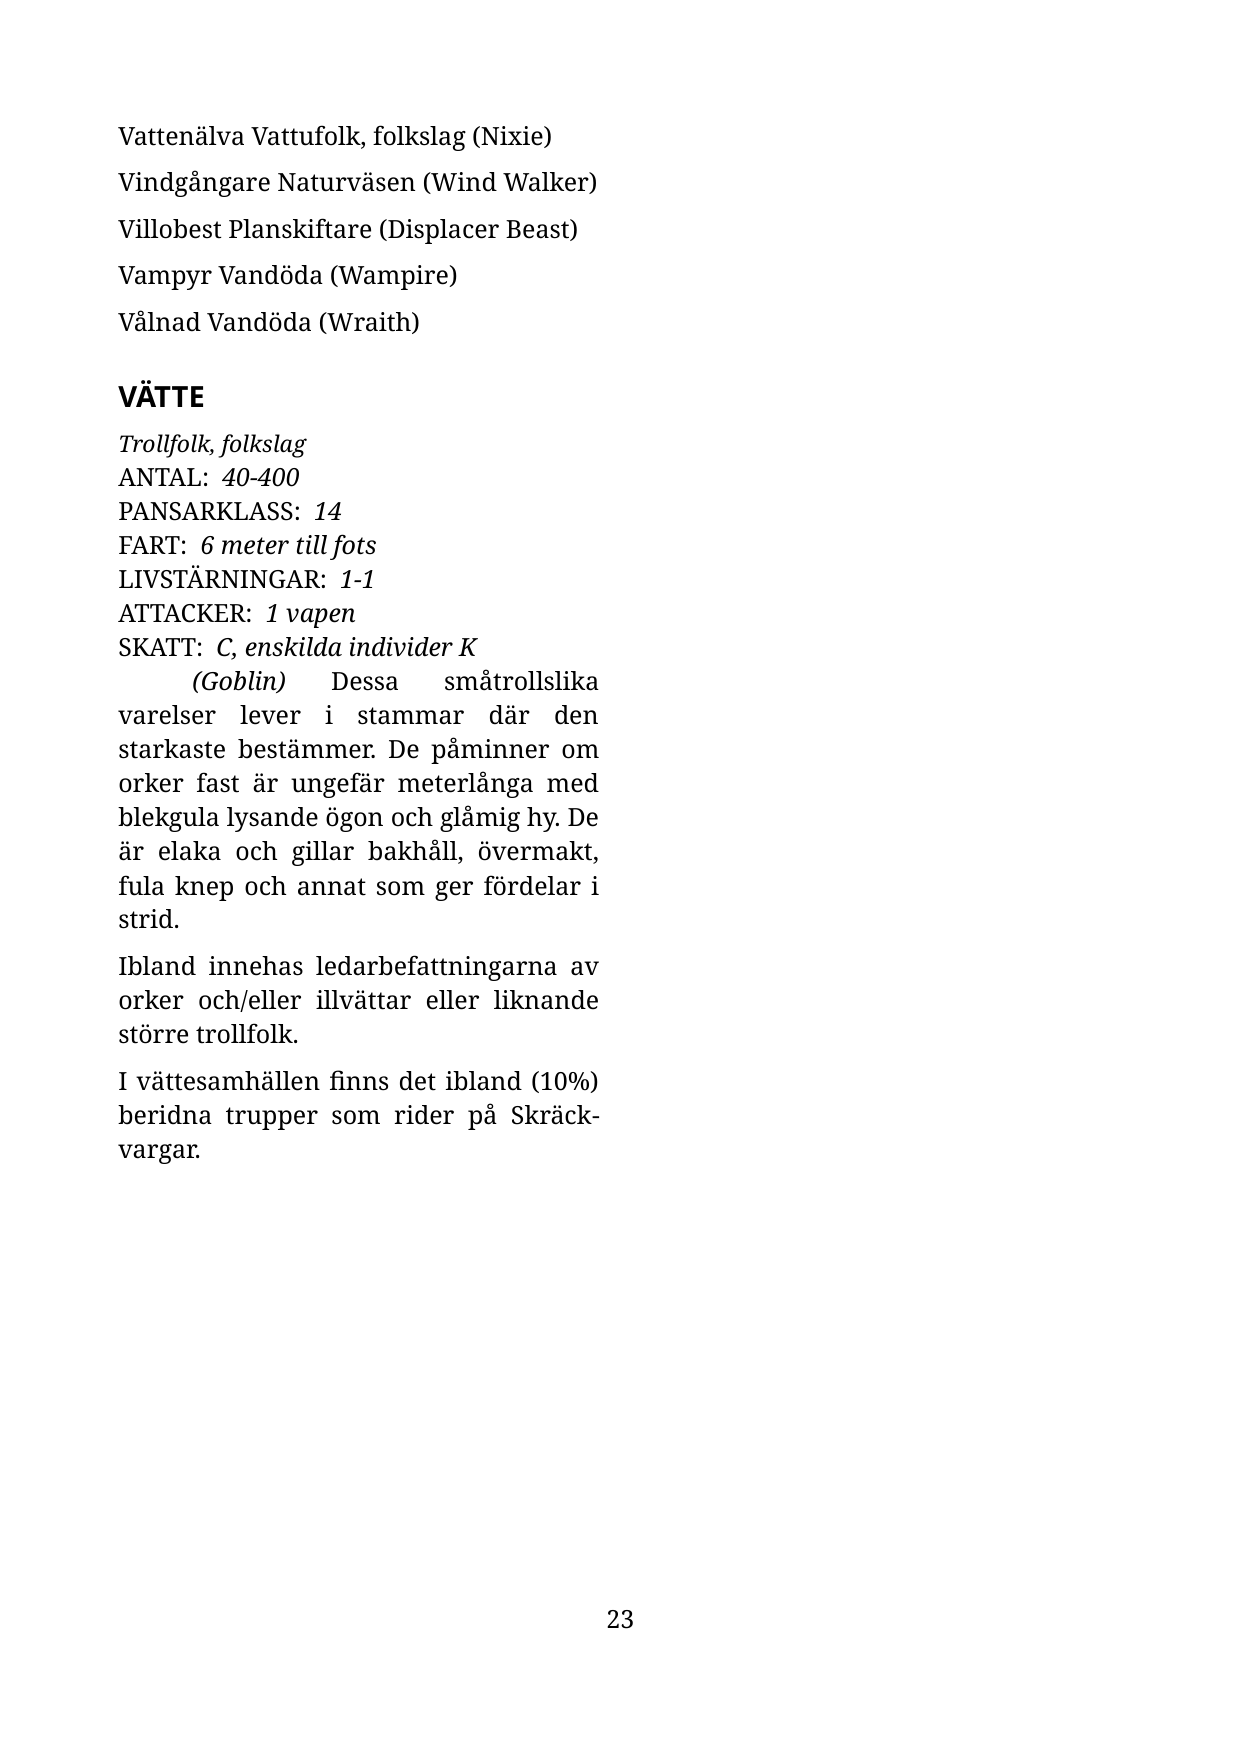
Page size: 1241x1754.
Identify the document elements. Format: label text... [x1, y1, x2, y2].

text LIVSTÄRNINGAR: 1-1 [118, 562, 599, 596]
text Villobest Planskiftare (Displacer Beast) [118, 211, 599, 245]
text SKATT: C, enskilda individer K [118, 630, 599, 664]
text Ibland innehas ledarbefattningarna av orker och/eller illvättar eller liknande större trollfolk. [118, 949, 599, 1051]
text ATTACKER: 1 vapen [118, 596, 599, 630]
text Trollfolk, folkslag [118, 428, 599, 459]
text Vindgångare Naturväsen (Wind Walker) [118, 165, 599, 199]
text Vattenälva Vattufolk, folkslag (Nixie) [118, 118, 599, 152]
text Vålnad Vandöda (Wraith) [118, 304, 599, 338]
subtitle VÄTTE [118, 376, 599, 416]
text I vättesamhällen finns det ibland (10%) beridna trupper som rider på Skräck­vargar. [118, 1063, 599, 1166]
text (Goblin) Dessa småtrollslika varelser lever i stammar där den starkaste bes­täm­mer. De påminner om orker fast är ungefär meterlånga med blekgula lysande ögon och glåmig hy. De är elaka och gillar bakhåll, övermakt, fula knep och annat som ger fördelar i strid. [118, 664, 599, 936]
text Vampyr Vandöda (Wampire) [118, 258, 599, 292]
text ANTAL: 40-400 [118, 459, 599, 493]
text PANSARKLASS: 14 [118, 493, 599, 527]
text FART: 6 meter till fots [118, 527, 599, 562]
